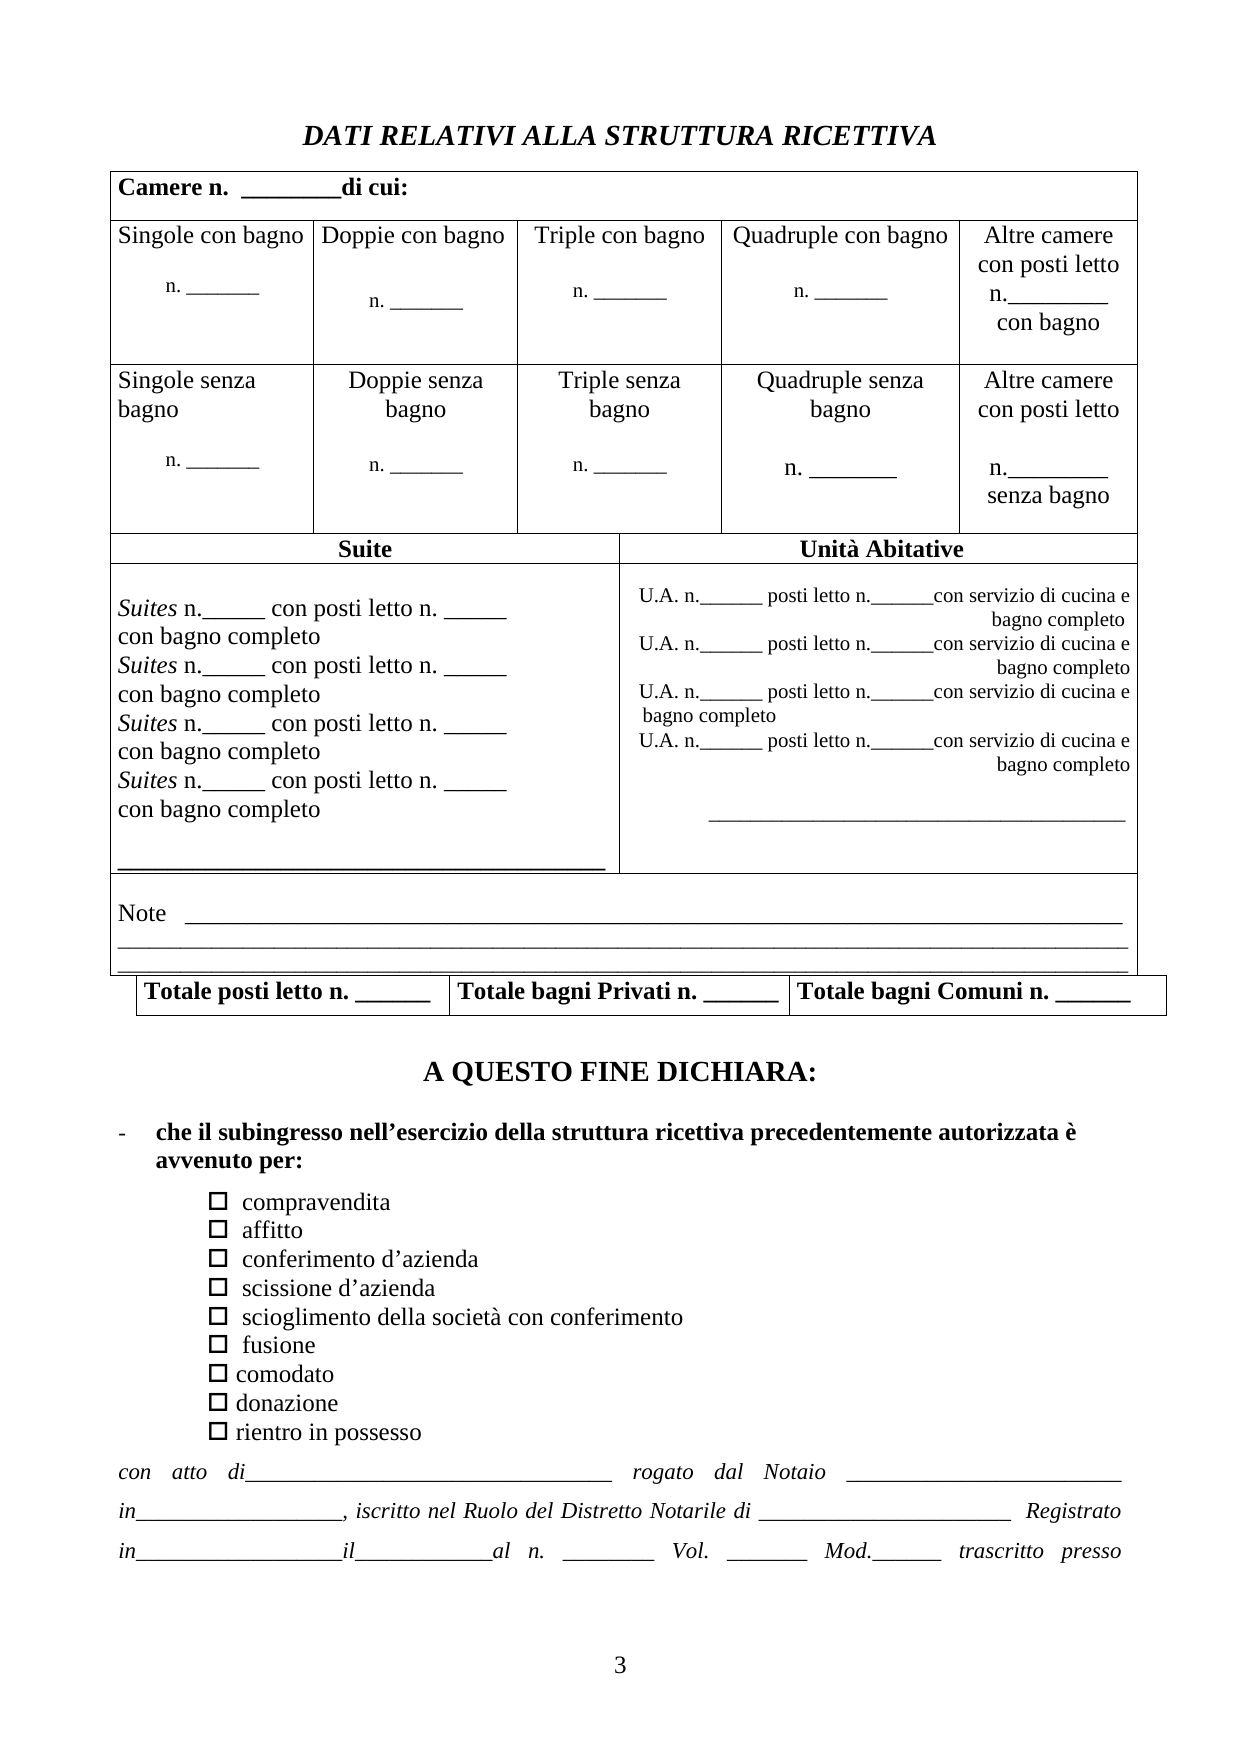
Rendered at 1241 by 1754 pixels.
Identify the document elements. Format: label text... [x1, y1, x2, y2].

table_cell Altre camere con posti letto n.________ con bagno [960, 221, 1137, 364]
table_cell Singole senza bagno n. _______ [111, 365, 313, 533]
table_cell Doppie con bagno n. _______ [314, 221, 517, 364]
table_cell Quadruple senza bagno n. _______ [722, 365, 959, 533]
table_cell Totale bagni Privati n. ______ [450, 976, 789, 1015]
table_cell [1138, 364, 1167, 533]
text  comodato [207, 1359, 1122, 1388]
table_cell U.A. n.______ posti letto n.______con servizio di cucina e bagno completo U.A. n.______ posti letto n.______con servizio di cucina e bagno completo U.A. n.______ posti letto n.______con servizio di cucina e bagno completo U.A. n.______ posti letto n.______con servizio di cucina e bagno completo ________________________________________ [620, 564, 1137, 873]
text A QUESTO FINE DICHIARA: [118, 1054, 1122, 1087]
table_cell Altre camere con posti letto n.________ senza bagno [960, 365, 1137, 533]
table_cell Triple senza bagno n. _______ [518, 365, 721, 533]
table_cell Suites n._____ con posti letto n. _____ con bagno completo Suites n._____ con posti letto n. _____ con bagno completo Suites n._____ con posti letto n. _____ con bagno completo Suites n._____ con posti letto n. _____ con bagno completo _______________________________________ [111, 564, 619, 873]
table_cell [1138, 873, 1167, 975]
table_cell Singole con bagno n. _______ [111, 221, 313, 364]
text  scioglimento della società con conferimento [207, 1302, 1122, 1330]
table_cell Quadruple con bagno n. _______ [722, 221, 959, 364]
text  affitto [207, 1215, 1122, 1244]
table_cell [110, 976, 136, 1015]
table_cell [1138, 563, 1167, 873]
table_cell Doppie senza bagno n. _______ [314, 365, 517, 533]
table_cell Note ___________________________________________________________________________ _________________________________________________________________________________________________ _________________________________________________________________________________________________ [111, 874, 1137, 975]
text  fusione [207, 1330, 1122, 1359]
table_cell [1138, 220, 1167, 364]
table_cell Suite [111, 534, 619, 563]
table_cell Totale bagni Comuni n. ______ [790, 976, 1166, 1015]
list che il subingresso nell’esercizio della struttura ricettiva precedentemente autorizzata è avvenuto per: [118, 1117, 1122, 1174]
text  rientro in possesso [207, 1417, 1122, 1445]
table_cell [1138, 533, 1167, 563]
text  donazione [207, 1388, 1122, 1417]
text con atto di________________________________ rogato dal Notaio ________________________ in__________________, iscritto nel Ruolo del Distretto Notarile di ______________________ Registrato in__________________il____________al n. ________ Vol. _______ Mod.______ trascritto presso [118, 1458, 1122, 1563]
text  scissione d’azienda [207, 1273, 1122, 1302]
table_header Camere n. ________di cui: [111, 172, 1137, 219]
text  compravendita [207, 1187, 1122, 1215]
table_cell Triple con bagno n. _______ [518, 221, 721, 364]
subtitle DATI RELATIVI ALLA STRUTTURA RICETTIVA [118, 118, 1122, 152]
table_header [1138, 171, 1167, 219]
table_cell Unità Abitative [620, 534, 1137, 563]
table_cell Totale posti letto n. ______ [137, 976, 449, 1015]
text  conferimento d’azienda [207, 1244, 1122, 1273]
